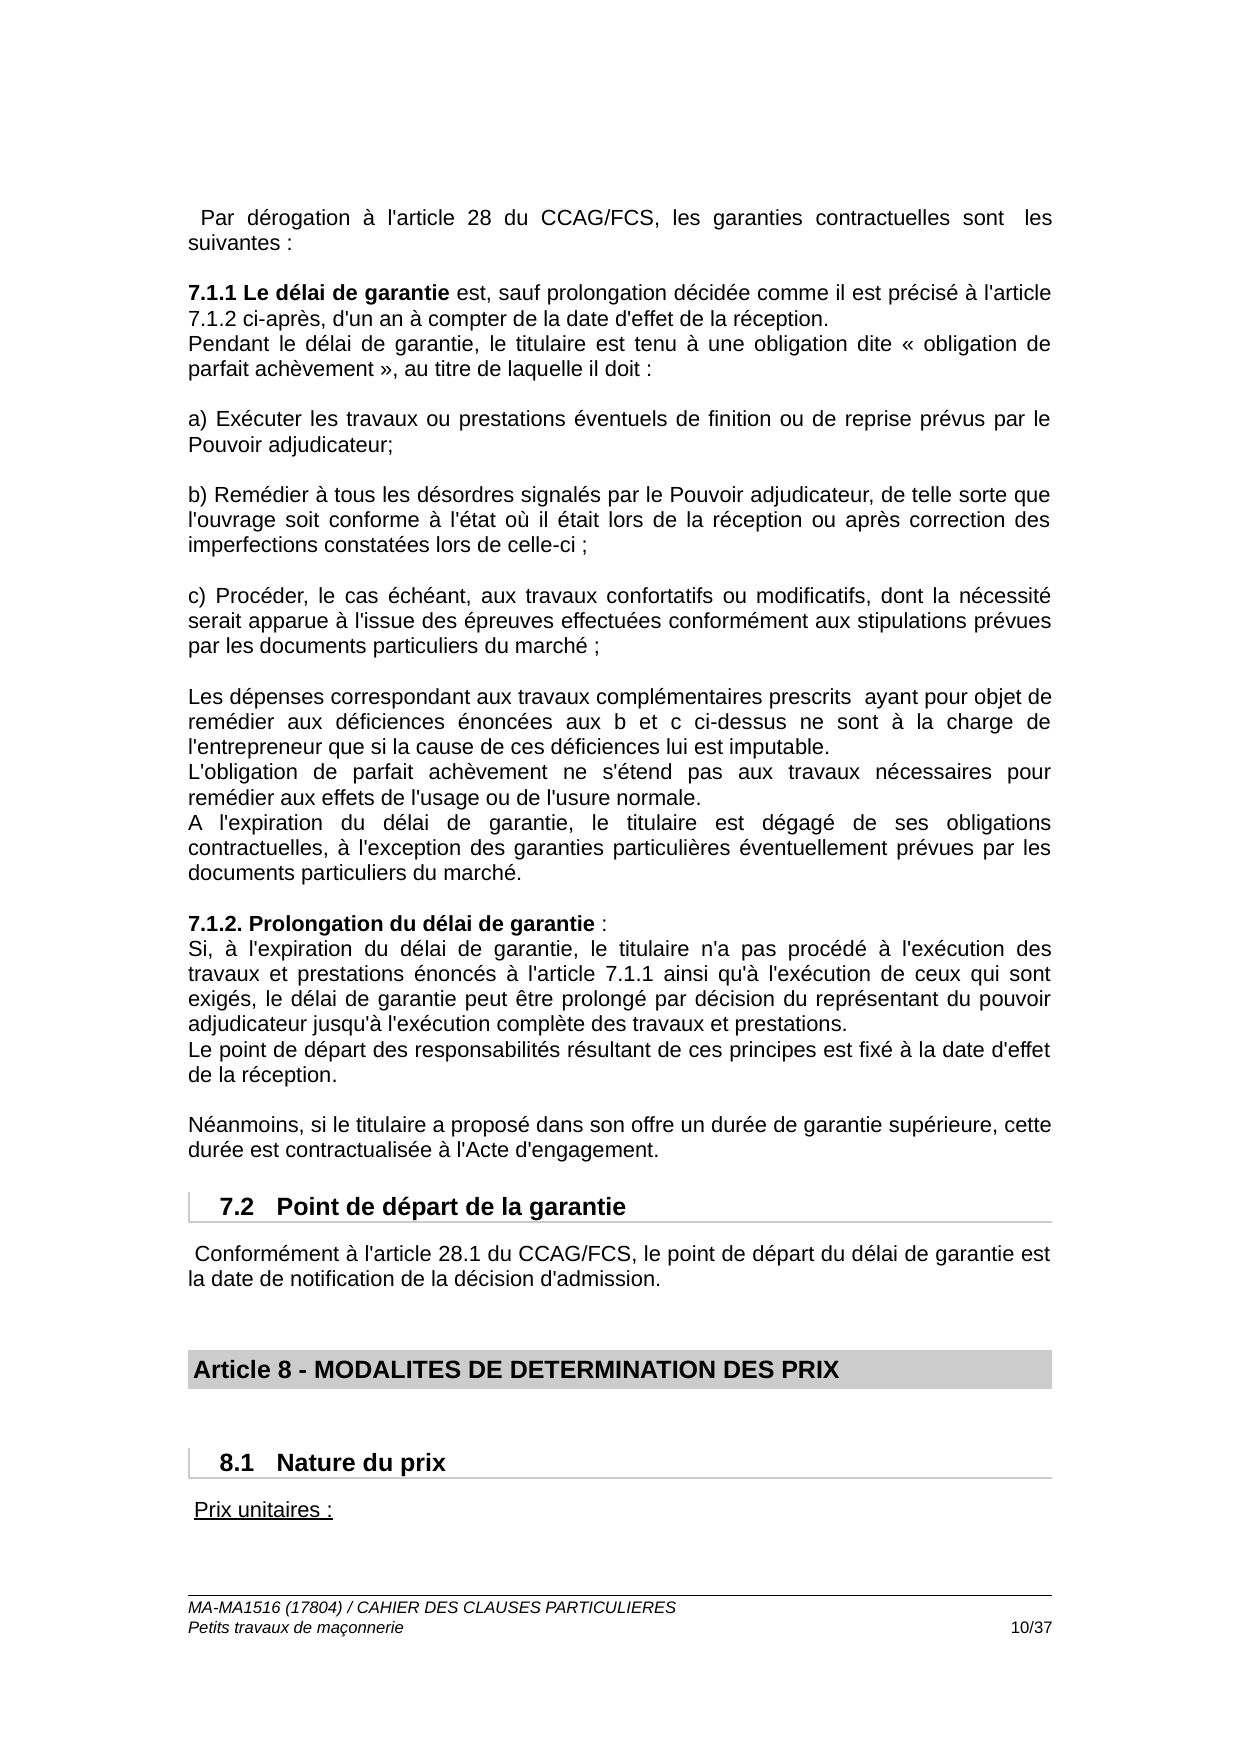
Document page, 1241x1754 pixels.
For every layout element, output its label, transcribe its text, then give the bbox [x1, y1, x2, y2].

text 7.1.2. Prolongation du délai de garantie : [188, 910, 1052, 936]
text Conformément à l'article 28.1 du CCAG/FCS, le point de départ du délai de garantie est la date de notification de la décision d'admission. [188, 1241, 1052, 1291]
text b) Remédier à tous les désordres signalés par le Pouvoir adjudicateur, de telle sorte que l'ouvrage soit conforme à l'état où il était lors de la réception ou après correction des imperfections constatées lors de celle-ci ; [188, 482, 1052, 557]
text Par dérogation à l'article 28 du CCAG/FCS, les garanties contractuelles sont les suivantes : [188, 204, 1052, 255]
text Pendant le délai de garantie, le titulaire est tenu à une obligation dite « obligation de parfait achèvement », au titre de laquelle il doit : [188, 331, 1052, 381]
subtitle MODALITES DE DETERMINATION DES PRIX [190, 1352, 1050, 1387]
subtitle Point de départ de la garantie [190, 1192, 1052, 1221]
text A l'expiration du délai de garantie, le titulaire est dégagé de ses obligations contractuelles, à l'exception des garanties particulières éventuellement prévues par les documents particuliers du marché. [188, 809, 1052, 885]
text Si, à l'expiration du délai de garantie, le titulaire n'a pas procédé à l'exécution des travaux et prestations énoncés à l'article 7.1.1 ainsi qu'à l'exécution de ceux qui sont exigés, le délai de garantie peut être prolongé par décision du représentant du pouvoir adjudicateur jusqu'à l'exécution complète des travaux et prestations. [188, 936, 1052, 1036]
text c) Procéder, le cas échéant, aux travaux confortatifs ou modificatifs, dont la nécessité serait apparue à l'issue des épreuves effectuées conformément aux stipulations prévues par les documents particuliers du marché ; [188, 583, 1052, 658]
text Les dépenses correspondant aux travaux complémentaires prescrits ayant pour objet de remédier aux déficiences énoncées aux b et c ci-dessus ne sont à la charge de l'entrepreneur que si la cause de ces déficiences lui est imputable. [188, 683, 1052, 759]
subtitle Nature du prix [190, 1448, 1052, 1477]
text a) Exécuter les travaux ou prestations éventuels de finition ou de reprise prévus par le Pouvoir adjudicateur; [188, 406, 1052, 457]
text Néanmoins, si le titulaire a proposé dans son offre un durée de garantie supérieure, cette durée est contractualisée à l'Acte d'engagement. [188, 1112, 1052, 1162]
text L'obligation de parfait achèvement ne s'étend pas aux travaux nécessaires pour remédier aux effets de l'usage ou de l'usure normale. [188, 759, 1052, 809]
text Le point de départ des responsabilités résultant de ces principes est fixé à la date d'effet de la réception. [188, 1036, 1052, 1087]
text Prix unitaires : [188, 1496, 1052, 1522]
text 7.1.1 Le délai de garantie est, sauf prolongation décidée comme il est précisé à l'article 7.1.2 ci-après, d'un an à compter de la date d'effet de la réception. [188, 280, 1052, 331]
